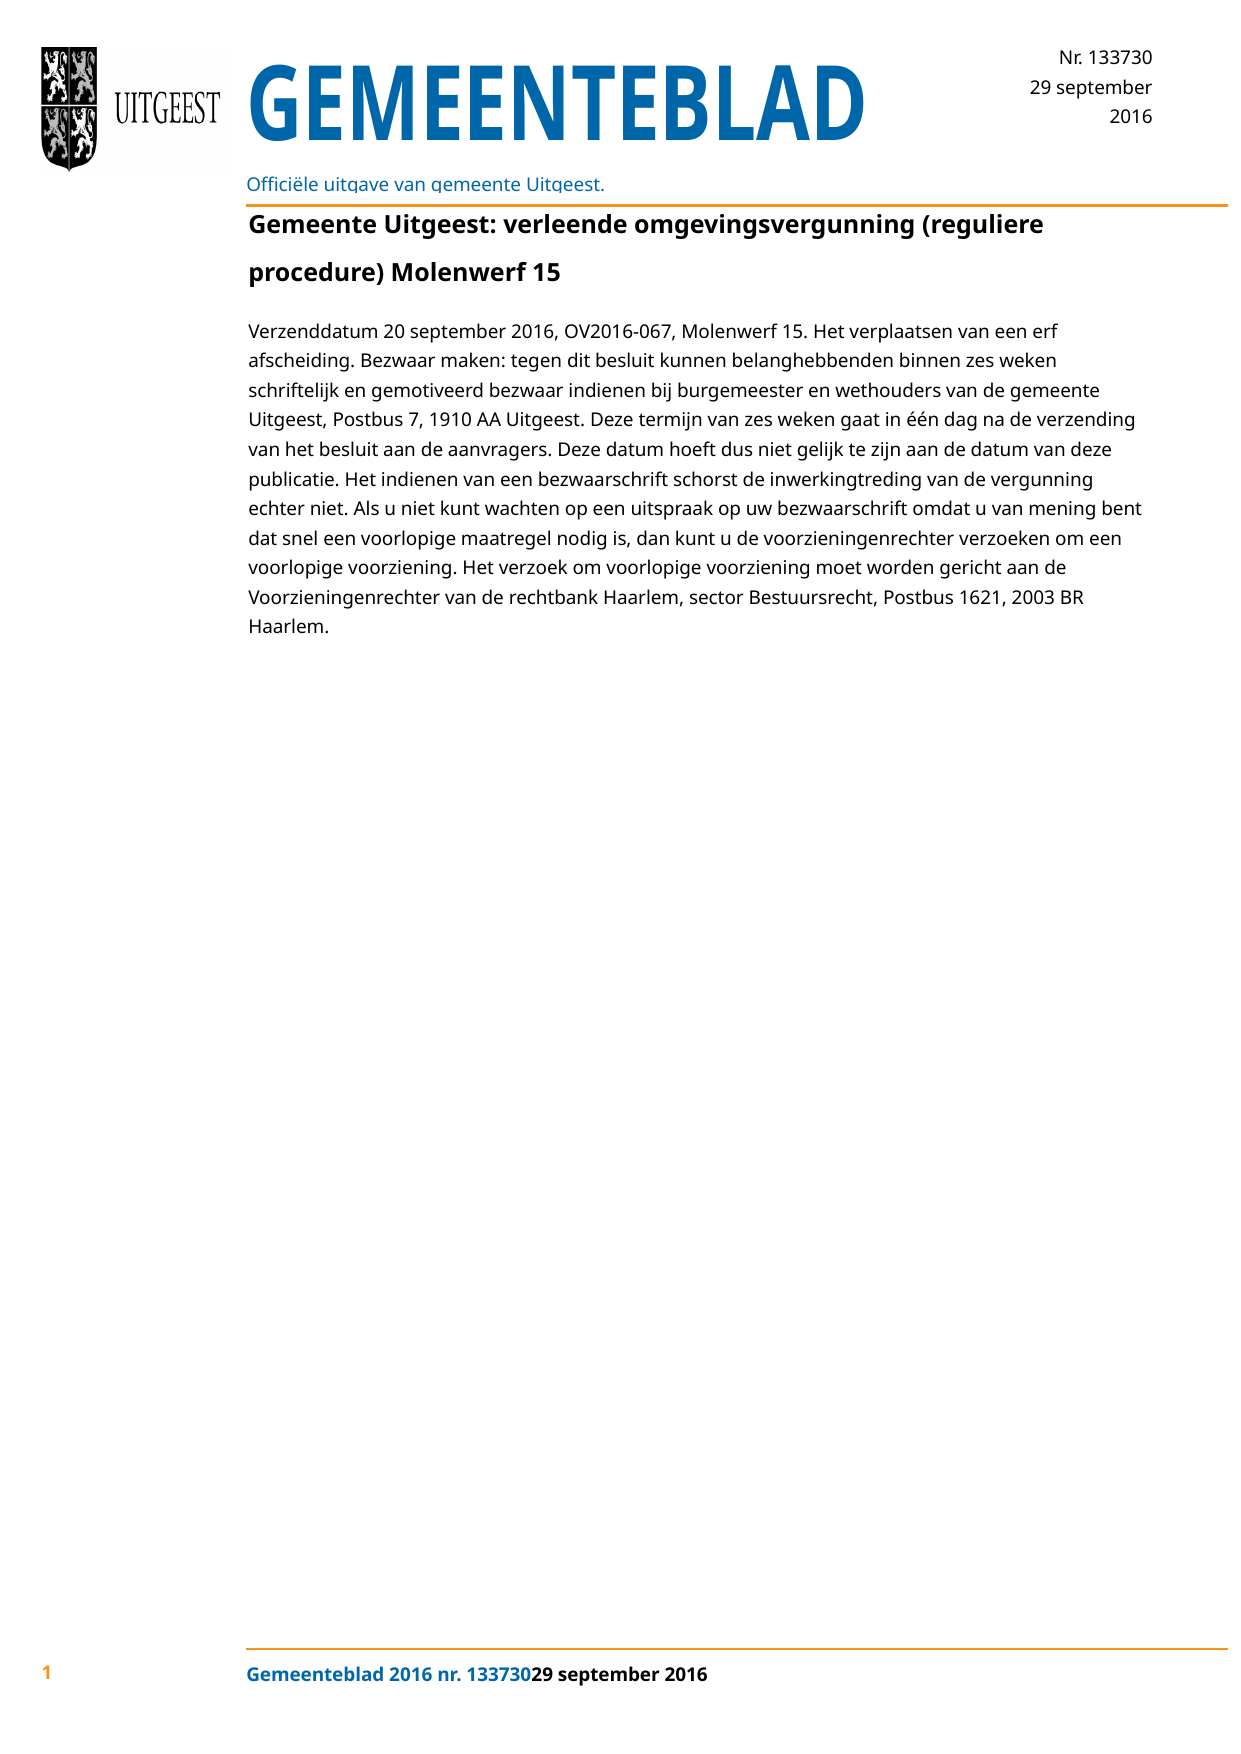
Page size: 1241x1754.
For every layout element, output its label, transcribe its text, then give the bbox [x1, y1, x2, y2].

picture [41, 47, 231, 172]
text Verzenddatum 20 september 2016, OV2016-067, Molenwerf 15. Het verplaatsen van een erf afscheiding. Bezwaar maken: tegen dit besluit kunnen belanghebbenden binnen zes weken schriftelijk en gemotiveerd bezwaar indienen bij burgemeester en wethouders van de gemeente Uitgeest, Postbus 7, 1910 AA Uitgeest. Deze termijn van zes weken gaat in één dag na de verzending van het besluit aan de aanvragers. Deze datum hoeft dus niet gelijk te zijn aan de datum van deze publicatie. Het indienen van een bezwaarschrift schorst de inwerkingtreding van de vergunning echter niet. Als u niet kunt wachten op een uitspraak op uw bezwaarschrift omdat u van mening bent dat snel een voorlopige maatregel nodig is, dan kunt u de voorzieningenrechter verzoeken om een voorlopige voorziening. Het verzoek om voorlopige voorziening moet worden gericht aan de Voorzieningenrechter van de rechtbank Haarlem, sector Bestuursrecht, Postbus 1621, 2003 BR Haarlem. [248, 318, 1152, 639]
text Gemeente Uitgeest: verleende omgevingsvergunning (reguliere procedure) Molenwerf 15 [248, 207, 1152, 288]
